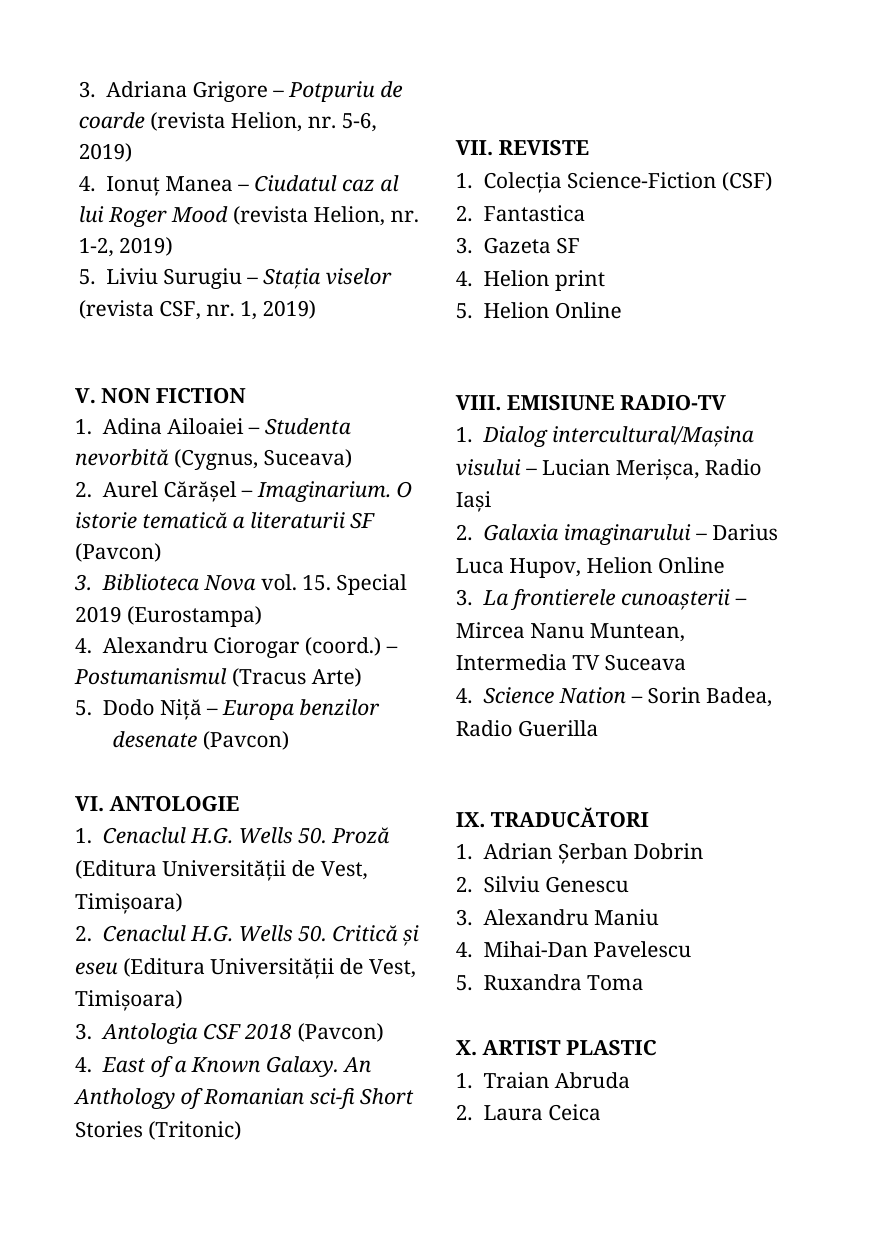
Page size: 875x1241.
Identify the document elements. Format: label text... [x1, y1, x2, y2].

text 3. Adriana Grigore – Potpuriu de coarde (revista Helion, nr. 5-6, 2019) [78, 75, 424, 166]
text 3. Antologia CSF 2018 (Pavcon) [75, 1017, 424, 1046]
text X. ARTIST PLASTIC [456, 1033, 799, 1062]
text VI. ANTOLOGIE [75, 789, 424, 817]
text 3. La frontierele cunoașterii – Mircea Nanu Muntean, Intermedia TV Suceava [456, 583, 799, 677]
text 1. Dialog intercultural/Mașina visului – Lucian Merișca, Radio Iași [456, 420, 799, 514]
text 4. Alexandru Ciorogar (coord.) – Postumanismul (Tracus Arte) [75, 631, 424, 691]
text 1. Cenaclul H.G. Wells 50. Proză (Editura Universității de Vest, Timișoara) [75, 822, 424, 915]
text 1. Adrian Șerban Dobrin [456, 837, 799, 866]
text 3. Gazeta SF [456, 231, 799, 260]
text 1. Traian Abruda [456, 1066, 799, 1094]
text 2. Cenaclul H.G. Wells 50. Critică și eseu (Editura Universității de Vest, Timișoara) [75, 919, 424, 1013]
text 4. East of a Known Galaxy. An Anthology of Romanian sci-fi Short Stories (Tritonic) [75, 1050, 424, 1143]
text 2. Aurel Cărășel – Imaginarium. O istorie tematică a literaturii SF (Pavcon) [75, 475, 424, 566]
text 2. Silviu Genescu [456, 870, 799, 898]
text 4. Helion print [456, 264, 799, 292]
text 3. Alexandru Maniu [456, 903, 799, 931]
text 1. Colecția Science-Fiction (CSF) [456, 166, 799, 194]
text 4. Science Nation – Sorin Badea, Radio Guerilla [456, 681, 799, 742]
text 5. Dodo Niță – Europa benzilor desenate (Pavcon) [75, 693, 424, 753]
text VIII. EMISIUNE RADIO-TV [456, 388, 799, 416]
text 4. Mihai-Dan Pavelescu [456, 935, 799, 964]
text 5. Ruxandra Toma [456, 968, 799, 996]
text V. NON FICTION [75, 381, 424, 409]
text 5. Helion Online [456, 297, 799, 325]
text 2. Galaxia imaginarului – Darius Luca Hupov, Helion Online [456, 518, 799, 579]
text 2. Fantastica [456, 199, 799, 227]
text 3. Biblioteca Nova vol. 15. Special 2019 (Eurostampa) [75, 568, 424, 628]
text IX. TRADUCĂTORI [456, 805, 799, 833]
text 4. Ionuț Manea – Ciudatul caz al lui Roger Mood (revista Helion, nr. 1-2, 2019) [78, 169, 424, 260]
text VII. REVISTE [456, 133, 799, 162]
text 5. Liviu Surugiu – Stația viselor (revista CSF, nr. 1, 2019) [78, 262, 424, 322]
text 2. Laura Ceica [456, 1098, 799, 1127]
text 1. Adina Ailoaiei – Studenta nevorbită (Cygnus, Suceava) [75, 412, 424, 472]
